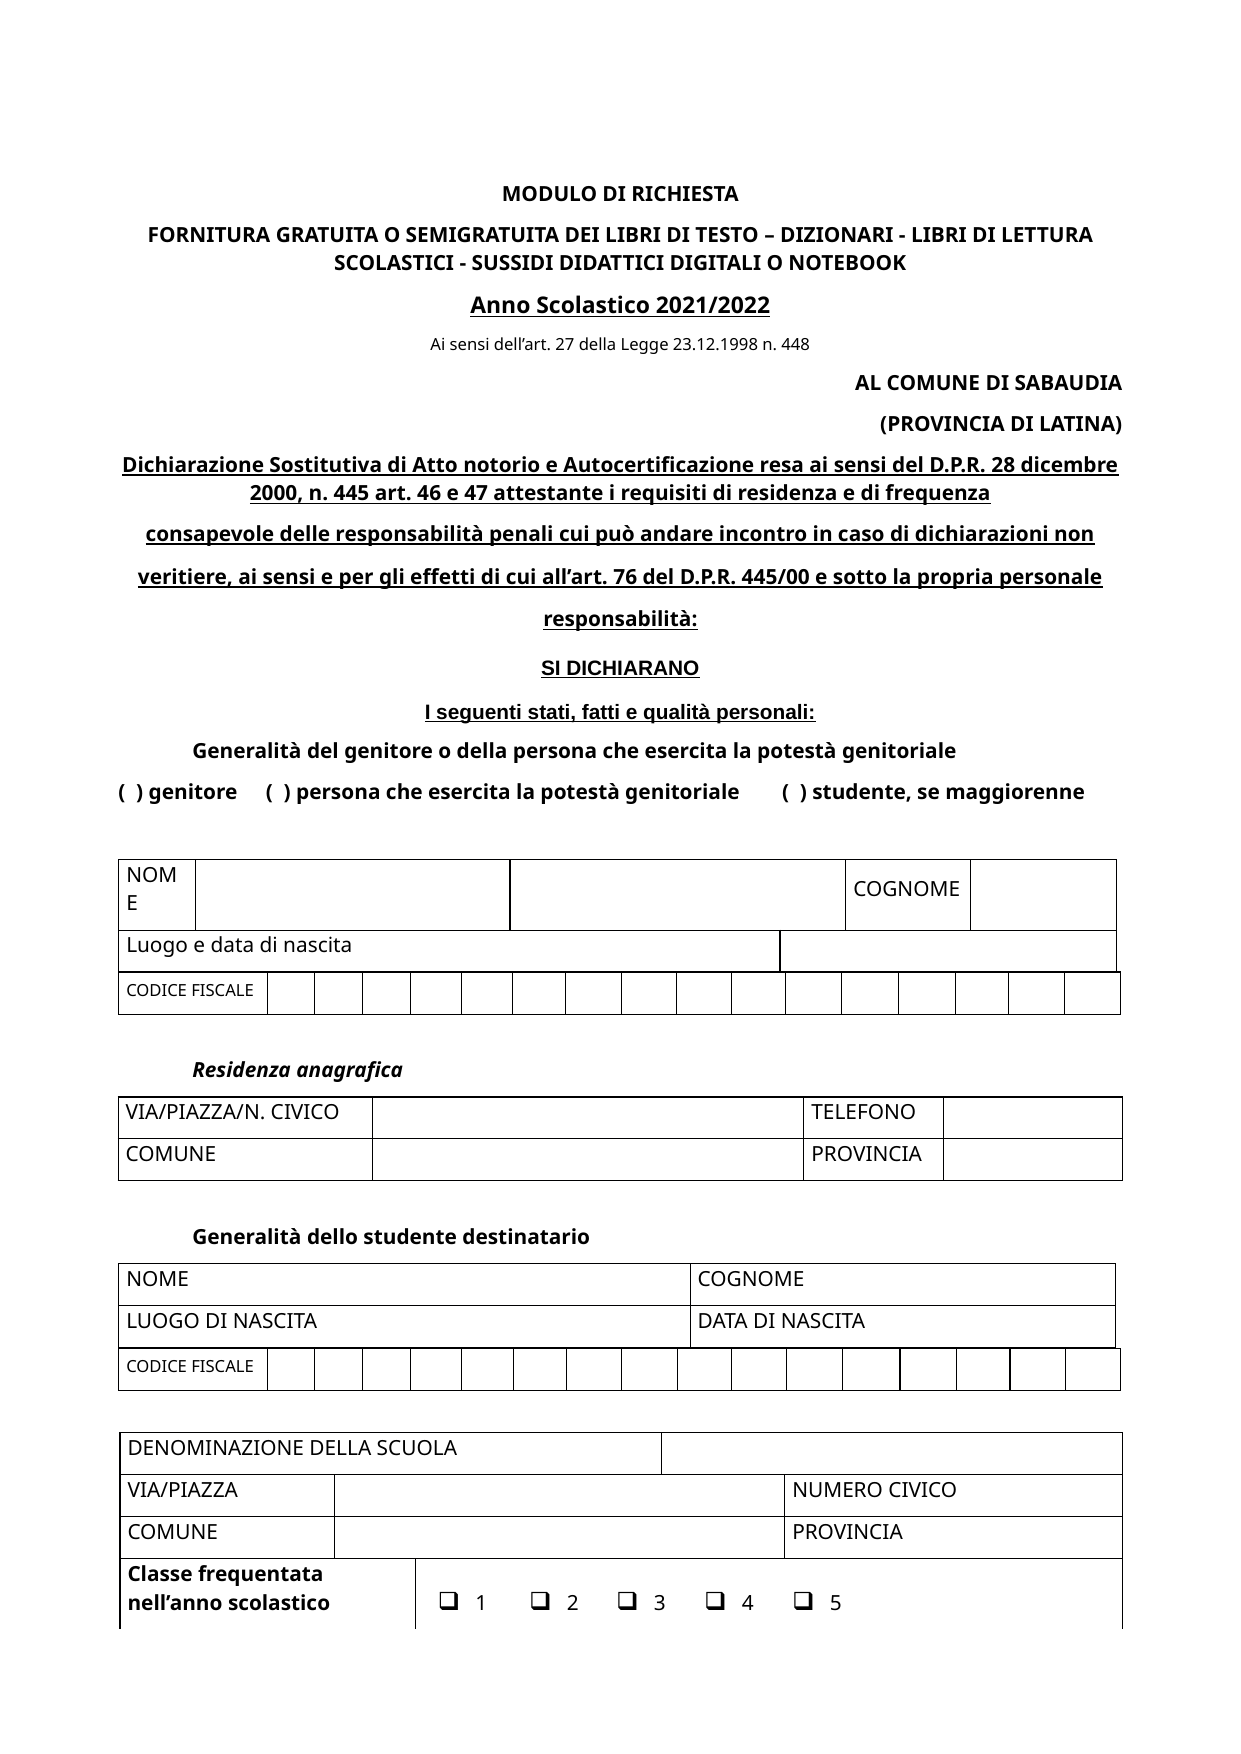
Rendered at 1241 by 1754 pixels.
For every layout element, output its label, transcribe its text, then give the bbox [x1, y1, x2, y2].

text ( ) genitore ( ) persona che esercita la potestà genitoriale ( ) studente, se maggiorenne [118, 777, 1122, 806]
table_cell [513, 973, 565, 1013]
table_cell [1065, 973, 1120, 1013]
text FORNITURA GRATUITA O SEMIGRATUITA DEI LIBRI DI TESTO – dizionari - libri di lettura SCOLASTICI - sussidi didattici digitali o NOTEBOOK [118, 220, 1122, 277]
table_header [787, 1349, 842, 1390]
table_cell [1116, 1305, 1120, 1347]
table_cell [335, 1475, 784, 1516]
table_cell [781, 931, 1116, 971]
table_cell 2 [522, 1559, 609, 1628]
table_header COGNOME [846, 860, 970, 929]
table_cell [786, 973, 841, 1013]
text I seguenti stati, fatti e qualità personali: [118, 700, 1122, 724]
table_header [901, 1349, 956, 1390]
table_cell COMUNE [119, 1139, 372, 1180]
table_cell Classe frequentata nell’anno scolastico [121, 1559, 415, 1628]
table_cell PROVINCIA [804, 1139, 943, 1180]
text Residenza anagrafica [118, 1055, 1122, 1084]
table_header [196, 860, 509, 929]
table_header [622, 1349, 677, 1390]
text AL COMUNE DI SABAUDIA [118, 368, 1122, 397]
table_cell [335, 1517, 784, 1558]
table_header [971, 860, 1116, 929]
table_header [373, 1098, 803, 1138]
table_header [732, 1349, 786, 1390]
table_header [511, 860, 845, 929]
table_header [1066, 1349, 1120, 1390]
table_cell COMUNE [121, 1517, 334, 1558]
table_header NOME [119, 1264, 690, 1305]
text SI DICHIARANO [118, 656, 1122, 679]
table_cell [899, 973, 955, 1013]
table_header [944, 1098, 1122, 1138]
table_header [363, 1349, 410, 1390]
text Anno Scolastico 2021/2022 [118, 289, 1122, 320]
table_cell NUMERO CIVICO [785, 1475, 1122, 1516]
text Generalità dello studente destinatario [118, 1222, 1122, 1251]
table_cell 1 [416, 1559, 522, 1628]
table_cell PROVINCIA [785, 1517, 1122, 1558]
table_header [462, 1349, 513, 1390]
table_cell [677, 973, 731, 1013]
table_header [268, 1349, 314, 1390]
table_cell DATA DI NASCITA [691, 1306, 1115, 1347]
table_cell [974, 1559, 1122, 1628]
table_cell 4 [697, 1559, 785, 1628]
table_cell 3 [609, 1559, 697, 1628]
table_header [315, 1349, 362, 1390]
table_header COGNOME [691, 1264, 1115, 1305]
table_header [411, 1349, 461, 1390]
table_cell [315, 973, 362, 1013]
table_header [662, 1433, 1122, 1474]
table_header TELEFONO [804, 1098, 943, 1138]
table_header [1011, 1349, 1065, 1390]
table_cell [622, 973, 676, 1013]
text Dichiarazione Sostitutiva di Atto notorio e Autocertificazione resa ai sensi del D.P.R. 28 dicembre 2000, n. 445 art. 46 e 47 attestante i requisiti di residenza e di frequenza [118, 450, 1122, 507]
table_header VIA/PIAZZA/N. CIVICO [119, 1098, 372, 1138]
table_cell [956, 973, 1008, 1013]
text (PROVINCIA DI LATINA) [118, 409, 1122, 437]
table_cell 5 [785, 1559, 974, 1628]
table_cell [462, 973, 512, 1013]
text Generalità del genitore o della persona che esercita la potestà genitoriale [118, 736, 1122, 765]
table_header [567, 1349, 621, 1390]
table_header DENOMINAZIONE DELLA SCUOLA [121, 1433, 661, 1474]
table_cell CODICE FISCALE [119, 973, 267, 1013]
table_header [843, 1349, 899, 1390]
table_cell [732, 973, 785, 1013]
table_cell Luogo e data di nascita [119, 931, 779, 971]
table_cell LUOGO DI NASCITA [119, 1306, 690, 1347]
table_cell [566, 973, 621, 1013]
table_cell [411, 973, 461, 1013]
text MODULO DI RICHIESTA [118, 179, 1122, 207]
table_header [1116, 1263, 1120, 1305]
table_header [514, 1349, 566, 1390]
table_cell [1009, 973, 1064, 1013]
table_cell VIA/PIAZZA [121, 1475, 334, 1516]
text consapevole delle responsabilità penali cui può andare incontro in caso di dichiarazioni non veritiere, ai sensi e per gli effetti di cui all’art. 76 del D.P.R. 445/00 e sotto la propria personale responsabilità: [118, 519, 1122, 633]
table_cell [373, 1139, 803, 1180]
table_cell [842, 973, 898, 1013]
table_cell [944, 1139, 1122, 1180]
table_header CODICE FISCALE [119, 1349, 267, 1390]
table_header NOME [119, 860, 195, 929]
table_header [957, 1349, 1009, 1390]
table_header [678, 1349, 731, 1390]
table_cell [268, 973, 314, 1013]
text Ai sensi dell’art. 27 della Legge 23.12.1998 n. 448 [118, 333, 1122, 356]
table_cell [363, 973, 410, 1013]
